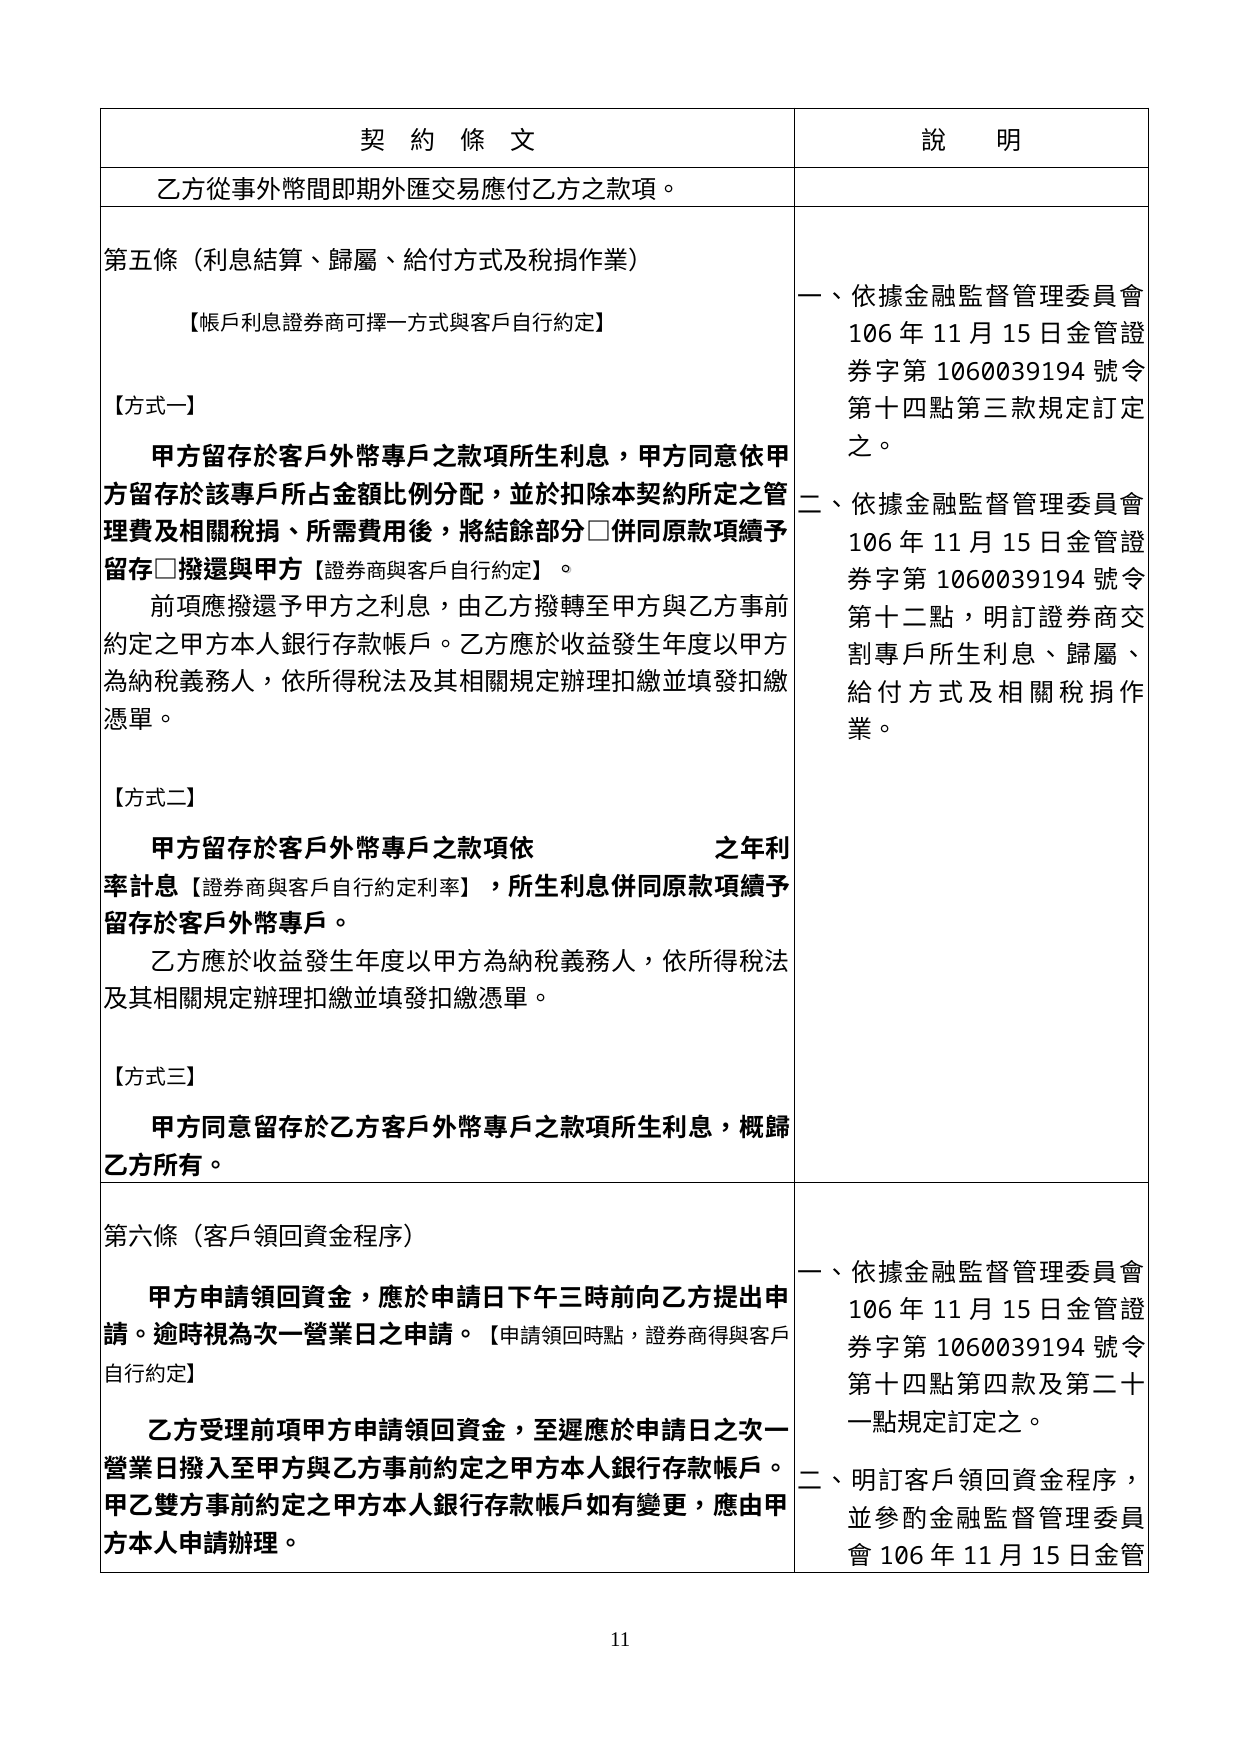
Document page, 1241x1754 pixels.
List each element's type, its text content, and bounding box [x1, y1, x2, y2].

table_cell 乙方從事外幣間即期外匯交易應付乙方之款項。 [101, 168, 794, 206]
table_cell 第六條（客戶領回資金程序） 甲方申請領回資金，應於申請日下午三時前向乙方提出申請。逾時視為次一營業日之申請。【申請領回時點，證券商得與客戶自行約定】 乙方受理前項甲方申請領回資金，至遲應於申請日之次一營業日撥入至甲方與乙方事前約定之甲方本人銀行存款帳戶。甲乙雙方事前約定之甲方本人銀行存款帳戶如有變更，應由甲方本人申請辦理。 [101, 1183, 794, 1572]
table_cell [795, 168, 1148, 206]
table_cell 第五條（利息結算、歸屬、給付方式及稅捐作業） 【帳戶利息證券商可擇一方式與客戶自行約定】 【方式一】 甲方留存於客戶外幣專戶之款項所生利息，甲方同意依甲方留存於該專戶所占金額比例分配，並於扣除本契約所定之管理費及相關稅捐、所需費用後，將結餘部分□併同原款項續予留存□撥還與甲方【證券商與客戶自行約定】。 前項應撥還予甲方之利息，由乙方撥轉至甲方與乙方事前約定之甲方本人銀行存款帳戶。乙方應於收益發生年度以甲方為納稅義務人，依所得稅法及其相關規定辦理扣繳並填發扣繳憑單。 【方式二】 甲方留存於客戶外幣專戶之款項依 之年利率計息【證券商與客戶自行約定利率】，所生利息併同原款項續予留存於客戶外幣專戶。 乙方應於收益發生年度以甲方為納稅義務人，依所得稅法及其相關規定辦理扣繳並填發扣繳憑單。 【方式三】 甲方同意留存於乙方客戶外幣專戶之款項所生利息，概歸乙方所有。 [101, 207, 794, 1182]
table_header 說 明 [795, 109, 1148, 167]
table_cell 一、依據金融監督管理委員會106年11月15日金管證券字第1060039194號令第十四點第四款及第二十一點規定訂定之。 二、明訂客戶領回資金程序，並參酌金融監督管理委員會106年11月15日金管 [795, 1183, 1148, 1572]
table_header 契 約 條 文 [101, 109, 794, 167]
table_cell 一、依據金融監督管理委員會106年11月15日金管證券字第1060039194號令第十四點第三款規定訂定之。 二、依據金融監督管理委員會106年11月15日金管證券字第1060039194號令第十二點，明訂證券商交割專戶所生利息、歸屬、給付方式及相關稅捐作業。 [795, 207, 1148, 1182]
